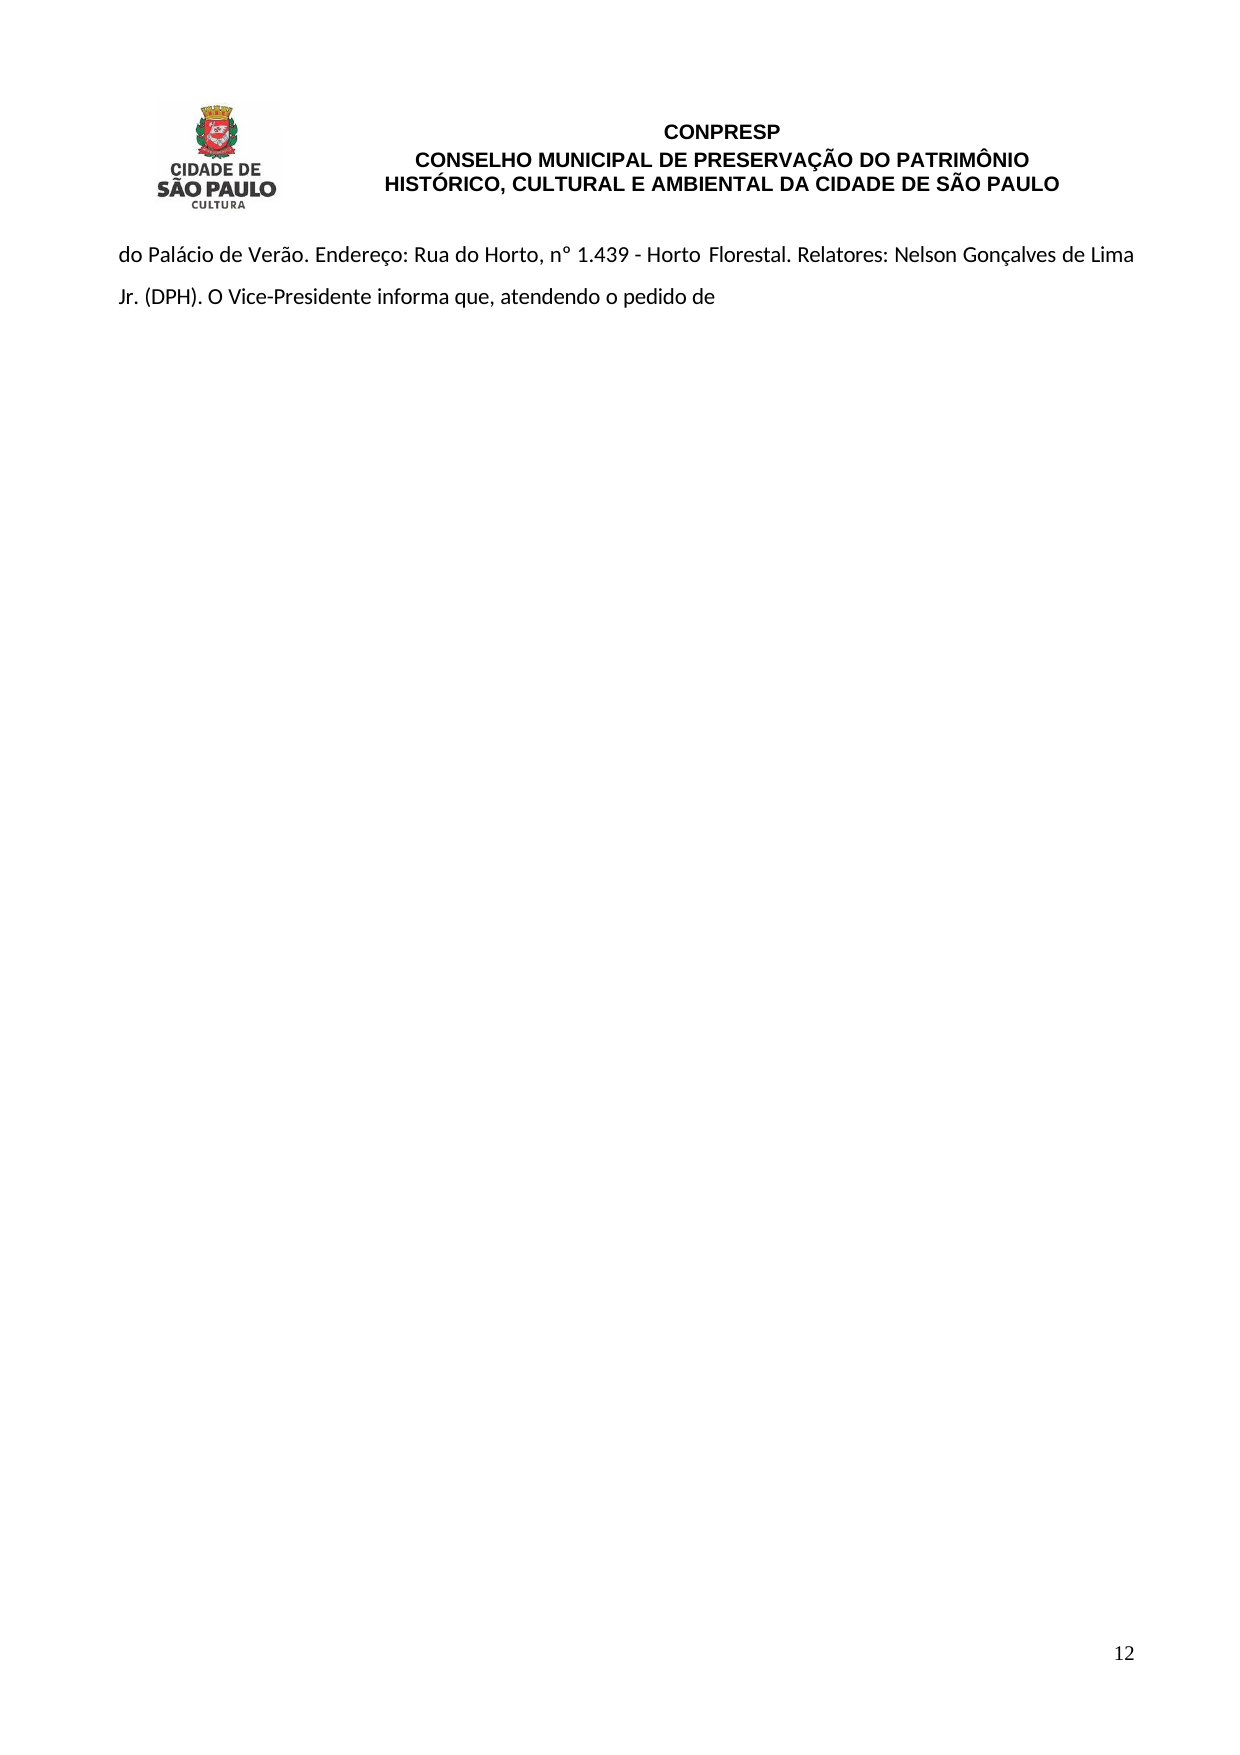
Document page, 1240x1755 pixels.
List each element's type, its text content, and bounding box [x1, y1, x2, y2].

text do Palácio de Verão. Endereço: Rua do Horto, nº 1.439 - Horto Florestal. Relatores: Nelson Gonçalves de Lima Jr. (DPH). O Vice-Presidente informa que, atendendo o pedido de [118, 240, 1135, 310]
